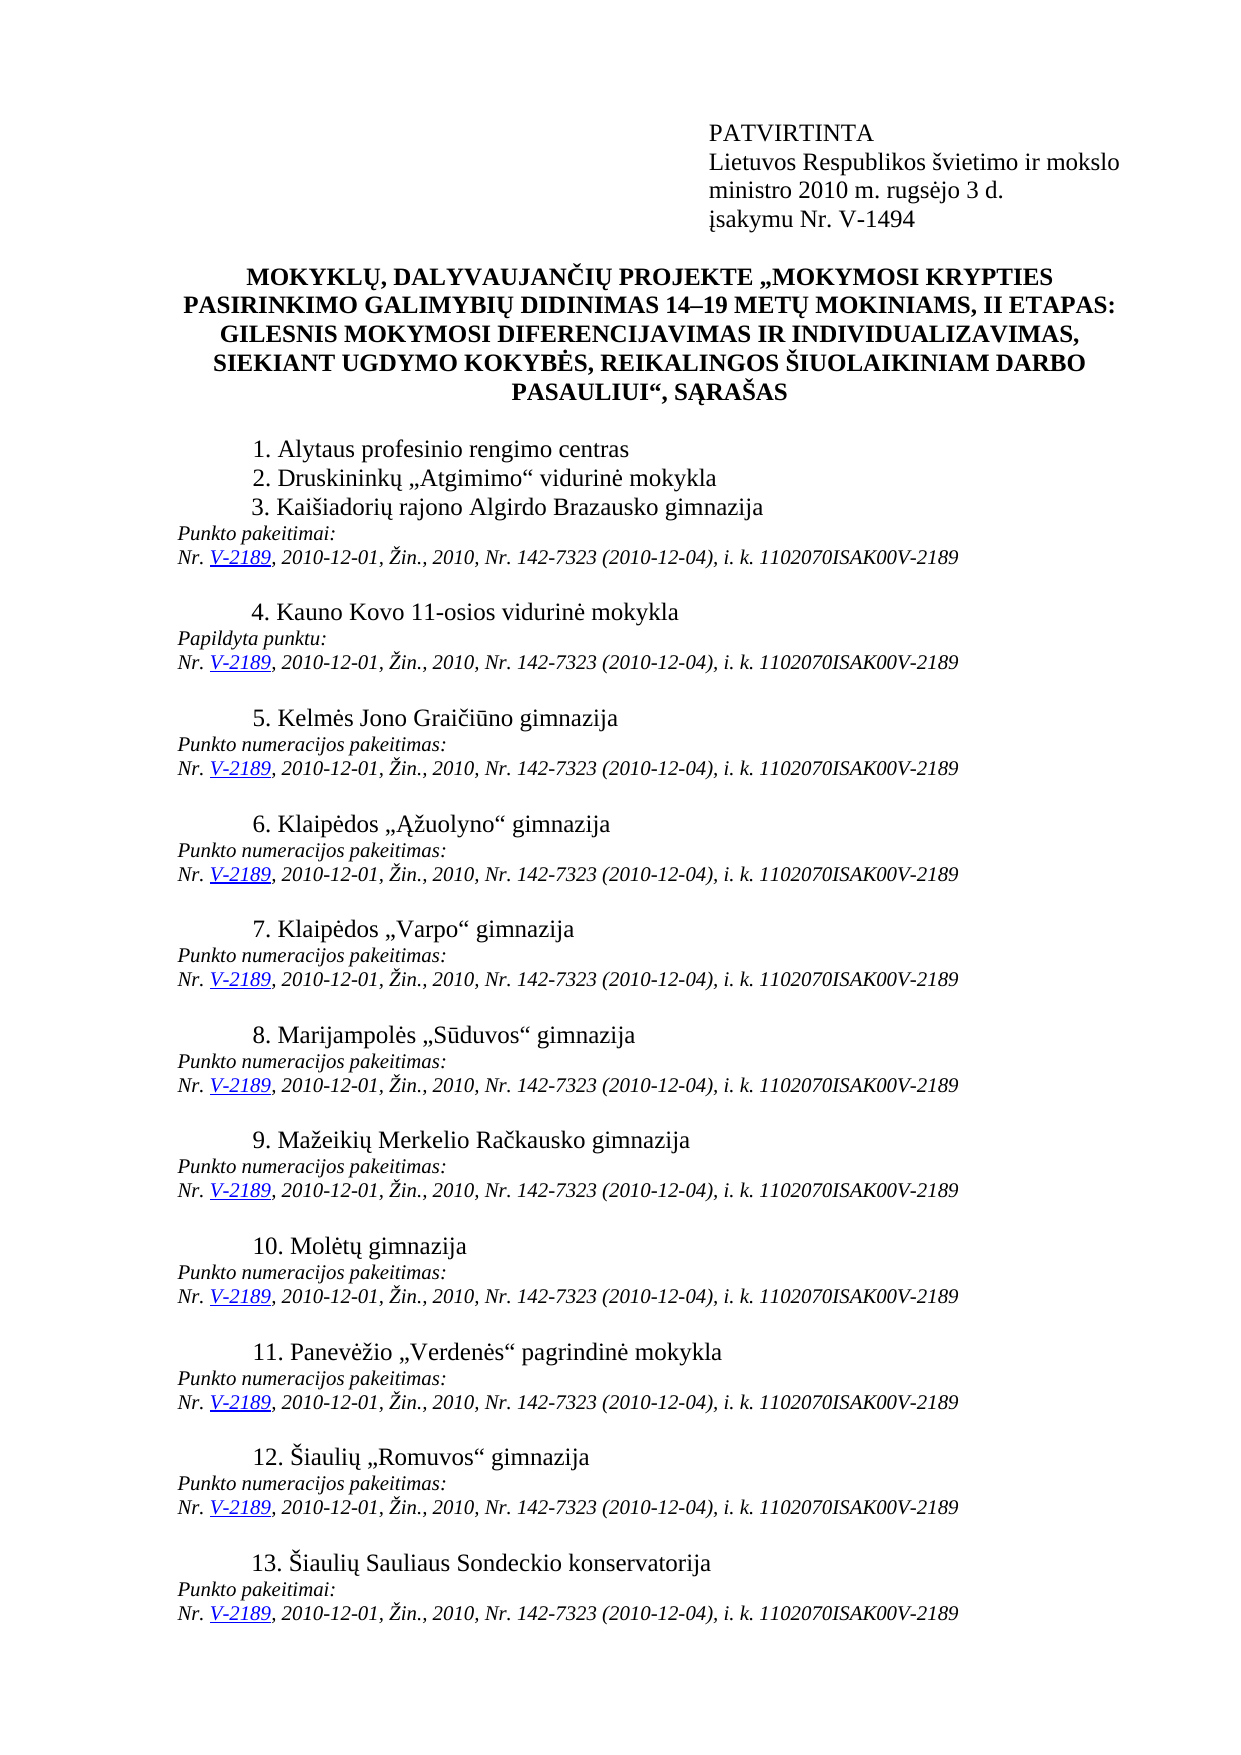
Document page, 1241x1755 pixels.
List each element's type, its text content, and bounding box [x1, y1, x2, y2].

text Nr. V-2189, 2010-12-01, Žin., 2010, Nr. 142-7323 (2010-12-04), i. k. 1102070ISAK00V-2189 [177, 756, 1122, 780]
text Nr. V-2189, 2010-12-01, Žin., 2010, Nr. 142-7323 (2010-12-04), i. k. 1102070ISAK00V-2189 [177, 1495, 1122, 1519]
text Punkto numeracijos pakeitimas: [177, 1366, 1122, 1390]
text Punkto numeracijos pakeitimas: [177, 943, 1122, 967]
text 13. Šiaulių Sauliaus Sondeckio konservatorija [177, 1548, 1122, 1577]
text įsakymu Nr. V-1494 [177, 204, 1122, 233]
text 12. Šiaulių „Romuvos“ gimnazija [252, 1442, 1122, 1471]
text 2. Druskininkų „Atgimimo“ vidurinė mokykla [252, 463, 1122, 492]
text Punkto numeracijos pakeitimas: [177, 1154, 1122, 1178]
text Nr. V-2189, 2010-12-01, Žin., 2010, Nr. 142-7323 (2010-12-04), i. k. 1102070ISAK00V-2189 [177, 650, 1122, 674]
text Punkto pakeitimai: [177, 521, 1122, 545]
text ministro 2010 m. rugsėjo 3 d. [177, 176, 1122, 204]
text 5. Kelmės Jono Graičiūno gimnazija [252, 703, 1122, 732]
text Nr. V-2189, 2010-12-01, Žin., 2010, Nr. 142-7323 (2010-12-04), i. k. 1102070ISAK00V-2189 [177, 1178, 1122, 1202]
text Nr. V-2189, 2010-12-01, Žin., 2010, Nr. 142-7323 (2010-12-04), i. k. 1102070ISAK00V-2189 [177, 1390, 1122, 1414]
text Nr. V-2189, 2010-12-01, Žin., 2010, Nr. 142-7323 (2010-12-04), i. k. 1102070ISAK00V-2189 [177, 545, 1122, 569]
text Punkto pakeitimai: [177, 1577, 1122, 1601]
text Punkto numeracijos pakeitimas: [177, 732, 1122, 756]
text 9. Mažeikių Merkelio Račkausko gimnazija [252, 1126, 1122, 1154]
text Punkto numeracijos pakeitimas: [177, 1260, 1122, 1284]
text 7. Klaipėdos „Varpo“ gimnazija [252, 914, 1122, 943]
text 4. Kauno Kovo 11-osios vidurinė mokykla [177, 597, 1122, 626]
text 1. Alytaus profesinio rengimo centras [252, 434, 1122, 463]
text 3. Kaišiadorių rajono Algirdo Brazausko gimnazija [177, 492, 1122, 521]
text 6. Klaipėdos „Ąžuolyno“ gimnazija [252, 809, 1122, 837]
text Punkto numeracijos pakeitimas: [177, 1049, 1122, 1073]
text 10. Molėtų gimnazija [252, 1231, 1122, 1260]
text Nr. V-2189, 2010-12-01, Žin., 2010, Nr. 142-7323 (2010-12-04), i. k. 1102070ISAK00V-2189 [177, 967, 1122, 991]
text 8. Marijampolės „Sūduvos“ gimnazija [252, 1020, 1122, 1049]
text 11. Panevėžio „Verdenės“ pagrindinė mokykla [252, 1337, 1122, 1366]
text Punkto numeracijos pakeitimas: [177, 837, 1122, 862]
text Nr. V-2189, 2010-12-01, Žin., 2010, Nr. 142-7323 (2010-12-04), i. k. 1102070ISAK00V-2189 [177, 1284, 1122, 1308]
text Lietuvos Respublikos švietimo ir mokslo [177, 147, 1122, 176]
text Nr. V-2189, 2010-12-01, Žin., 2010, Nr. 142-7323 (2010-12-04), i. k. 1102070ISAK00V-2189 [177, 862, 1122, 886]
text MOKYKLŲ, DALYVAUJANČIŲ PROJEKTE „MOKYMOSI KRYPTIES PASIRINKIMO GALIMYBIŲ DIDINIMAS 14–19 METŲ MOKINIAMS, II ETAPAS: GILESNIS MOKYMOSI DIFERENCIJAVIMAS IR INDIVIDUALIZAVIMAS, SIEKIANT UGDYMO KOKYBĖS, REIKALINGOS ŠIUOLAIKINIAM DARBO PASAULIUI“, SĄRAŠAS [177, 262, 1122, 406]
text Nr. V-2189, 2010-12-01, Žin., 2010, Nr. 142-7323 (2010-12-04), i. k. 1102070ISAK00V-2189 [177, 1601, 1122, 1625]
text Punkto numeracijos pakeitimas: [177, 1471, 1122, 1495]
text PATVIRTINTA [177, 118, 1122, 147]
text Papildyta punktu: [177, 626, 1122, 650]
text Nr. V-2189, 2010-12-01, Žin., 2010, Nr. 142-7323 (2010-12-04), i. k. 1102070ISAK00V-2189 [177, 1073, 1122, 1097]
